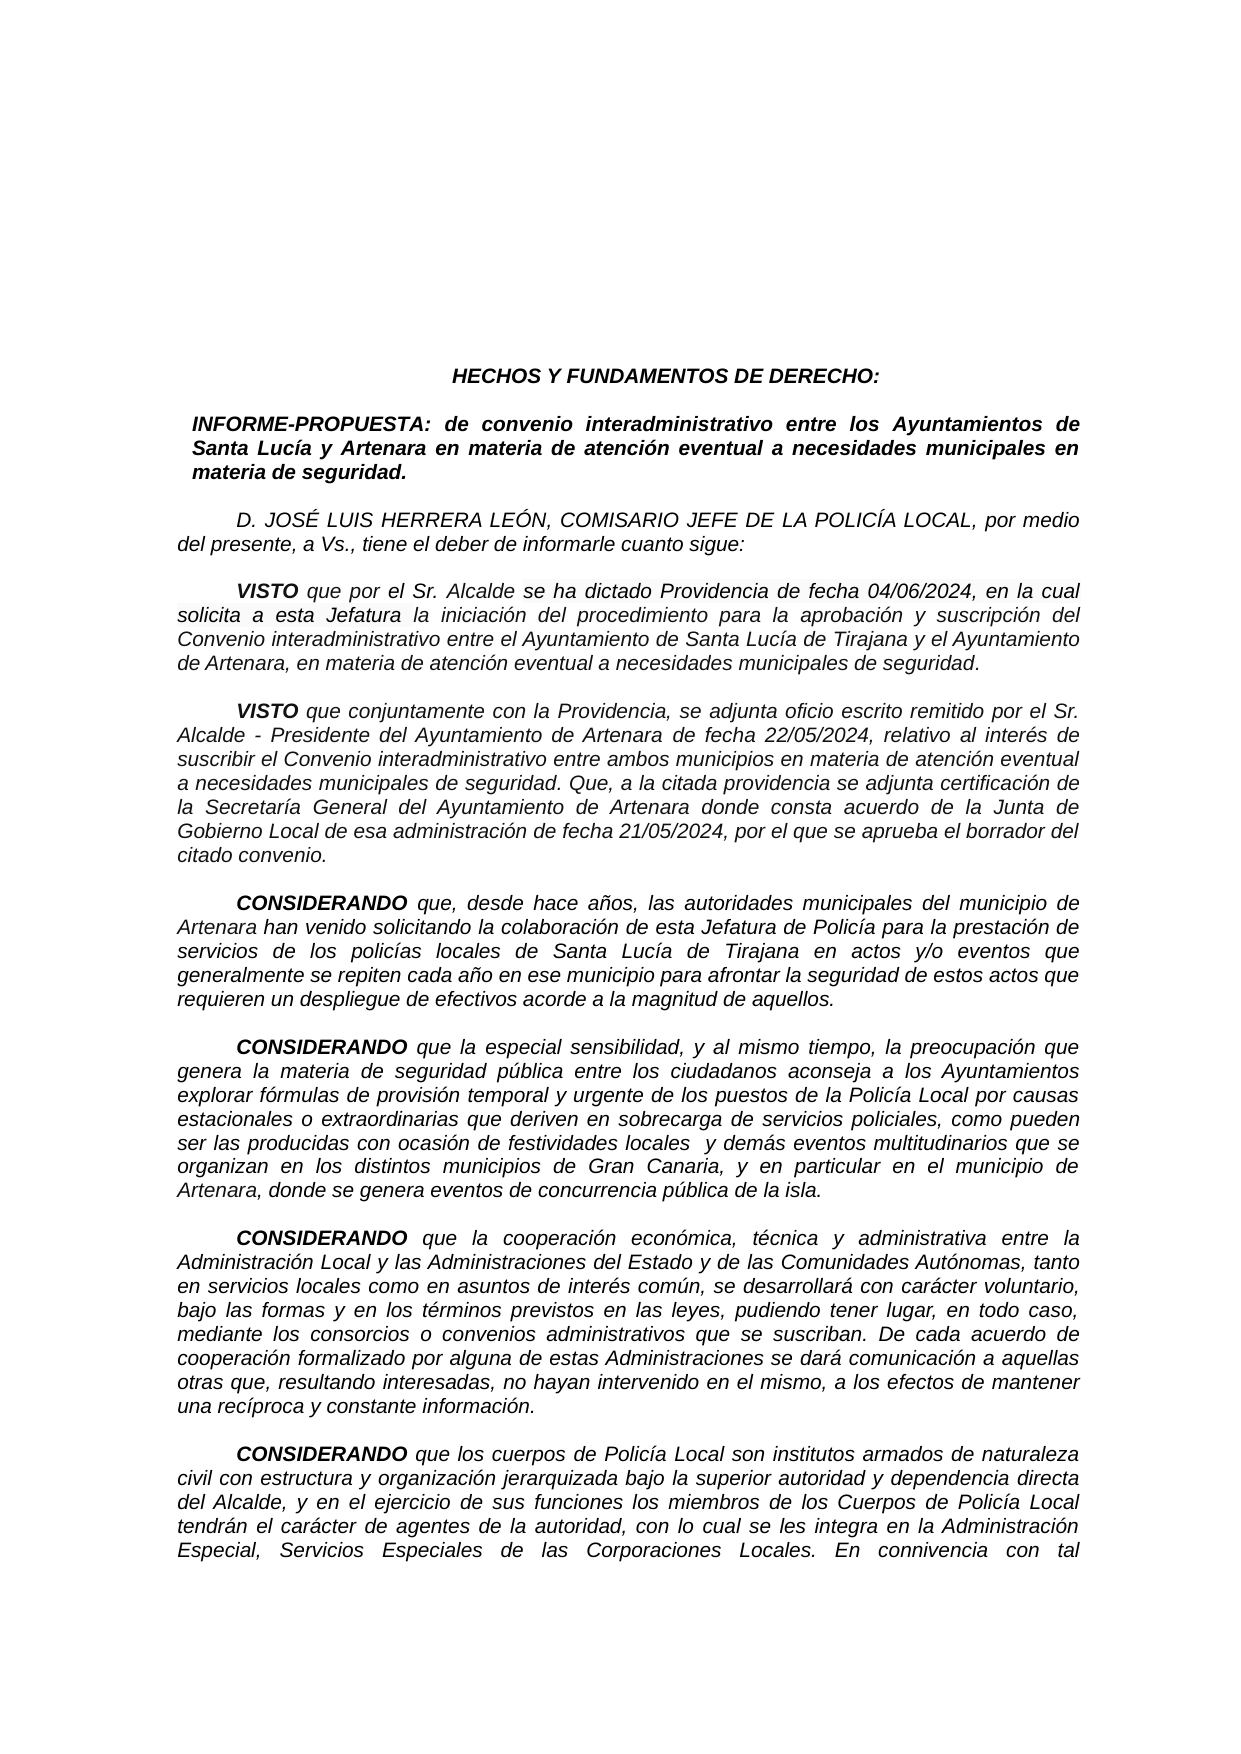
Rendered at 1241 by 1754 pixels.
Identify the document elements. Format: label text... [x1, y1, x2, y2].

text CONSIDERANDO que los cuerpos de Policía Local son institutos armados de naturaleza civil con estructura y organización jerarquizada bajo la superior autoridad y dependencia directa del Alcalde, y en el ejercicio de sus funciones los miembros de los Cuerpos de Policía Local tendrán el carácter de agentes de la autoridad, con lo cual se les integra en la Administración Especial, Servicios Especiales de las Corporaciones Locales. En connivencia con tal [177, 1442, 1081, 1562]
text CONSIDERANDO que, desde hace años, las autoridades municipales del municipio de Artenara han venido solicitando la colaboración de esta Jefatura de Policía para la prestación de servicios de los policías locales de Santa Lucía de Tirajana en actos y/o eventos que generalmente se repiten cada año en ese municipio para afrontar la seguridad de estos actos que requieren un despliegue de efectivos acorde a la magnitud de aquellos. [177, 891, 1081, 1011]
text HECHOS Y FUNDAMENTOS DE DERECHO: [192, 364, 1081, 388]
text VISTO que conjuntamente con la Providencia, se adjunta oficio escrito remitido por el Sr. Alcalde - Presidente del Ayuntamiento de Artenara de fecha 22/05/2024, relativo al interés de suscribir el Convenio interadministrativo entre ambos municipios en materia de atención eventual a necesidades municipales de seguridad. Que, a la citada providencia se adjunta certificación de la Secretaría General del Ayuntamiento de Artenara donde consta acuerdo de la Junta de Gobierno Local de esa administración de fecha 21/05/2024, por el que se aprueba el borrador del citado convenio. [177, 699, 1081, 867]
text CONSIDERANDO que la especial sensibilidad, y al mismo tiempo, la preocupación que genera la materia de seguridad pública entre los ciudadanos aconseja a los Ayuntamientos explorar fórmulas de provisión temporal y urgente de los puestos de la Policía Local por causas estacionales o extraordinarias que deriven en sobrecarga de servicios policiales, como pueden ser las producidas con ocasión de festividades locales y demás eventos multitudinarios que se organizan en los distintos municipios de Gran Canaria, y en particular en el municipio de Artenara, donde se genera eventos de concurrencia pública de la isla. [177, 1034, 1081, 1202]
text VISTO que por el Sr. Alcalde se ha dictado Providencia de fecha 04/06/2024, en la cual solicita a esta Jefatura la iniciación del procedimiento para la aprobación y suscripción del Convenio interadministrativo entre el Ayuntamiento de Santa Lucía de Tirajana y el Ayuntamiento de Artenara, en materia de atención eventual a necesidades municipales de seguridad. [177, 579, 1081, 675]
text D. JOSÉ LUIS HERRERA LEÓN, COMISARIO JEFE DE LA POLICÍA LOCAL, por medio del presente, a Vs., tiene el deber de informarle cuanto sigue: [177, 507, 1081, 555]
text CONSIDERANDO que la cooperación económica, técnica y administrativa entre la Administración Local y las Administraciones del Estado y de las Comunidades Autónomas, tanto en servicios locales como en asuntos de interés común, se desarrollará con carácter voluntario, bajo las formas y en los términos previstos en las leyes, pudiendo tener lugar, en todo caso, mediante los consorcios o convenios administrativos que se suscriban. De cada acuerdo de cooperación formalizado por alguna de estas Administraciones se dará comunicación a aquellas otras que, resultando interesadas, no hayan intervenido en el mismo, a los efectos de mantener una recíproca y constante información. [177, 1226, 1081, 1418]
text INFORME-PROPUESTA: de convenio interadministrativo entre los Ayuntamientos de Santa Lucía y Artenara en materia de atención eventual a necesidades municipales en materia de seguridad. [192, 412, 1081, 483]
